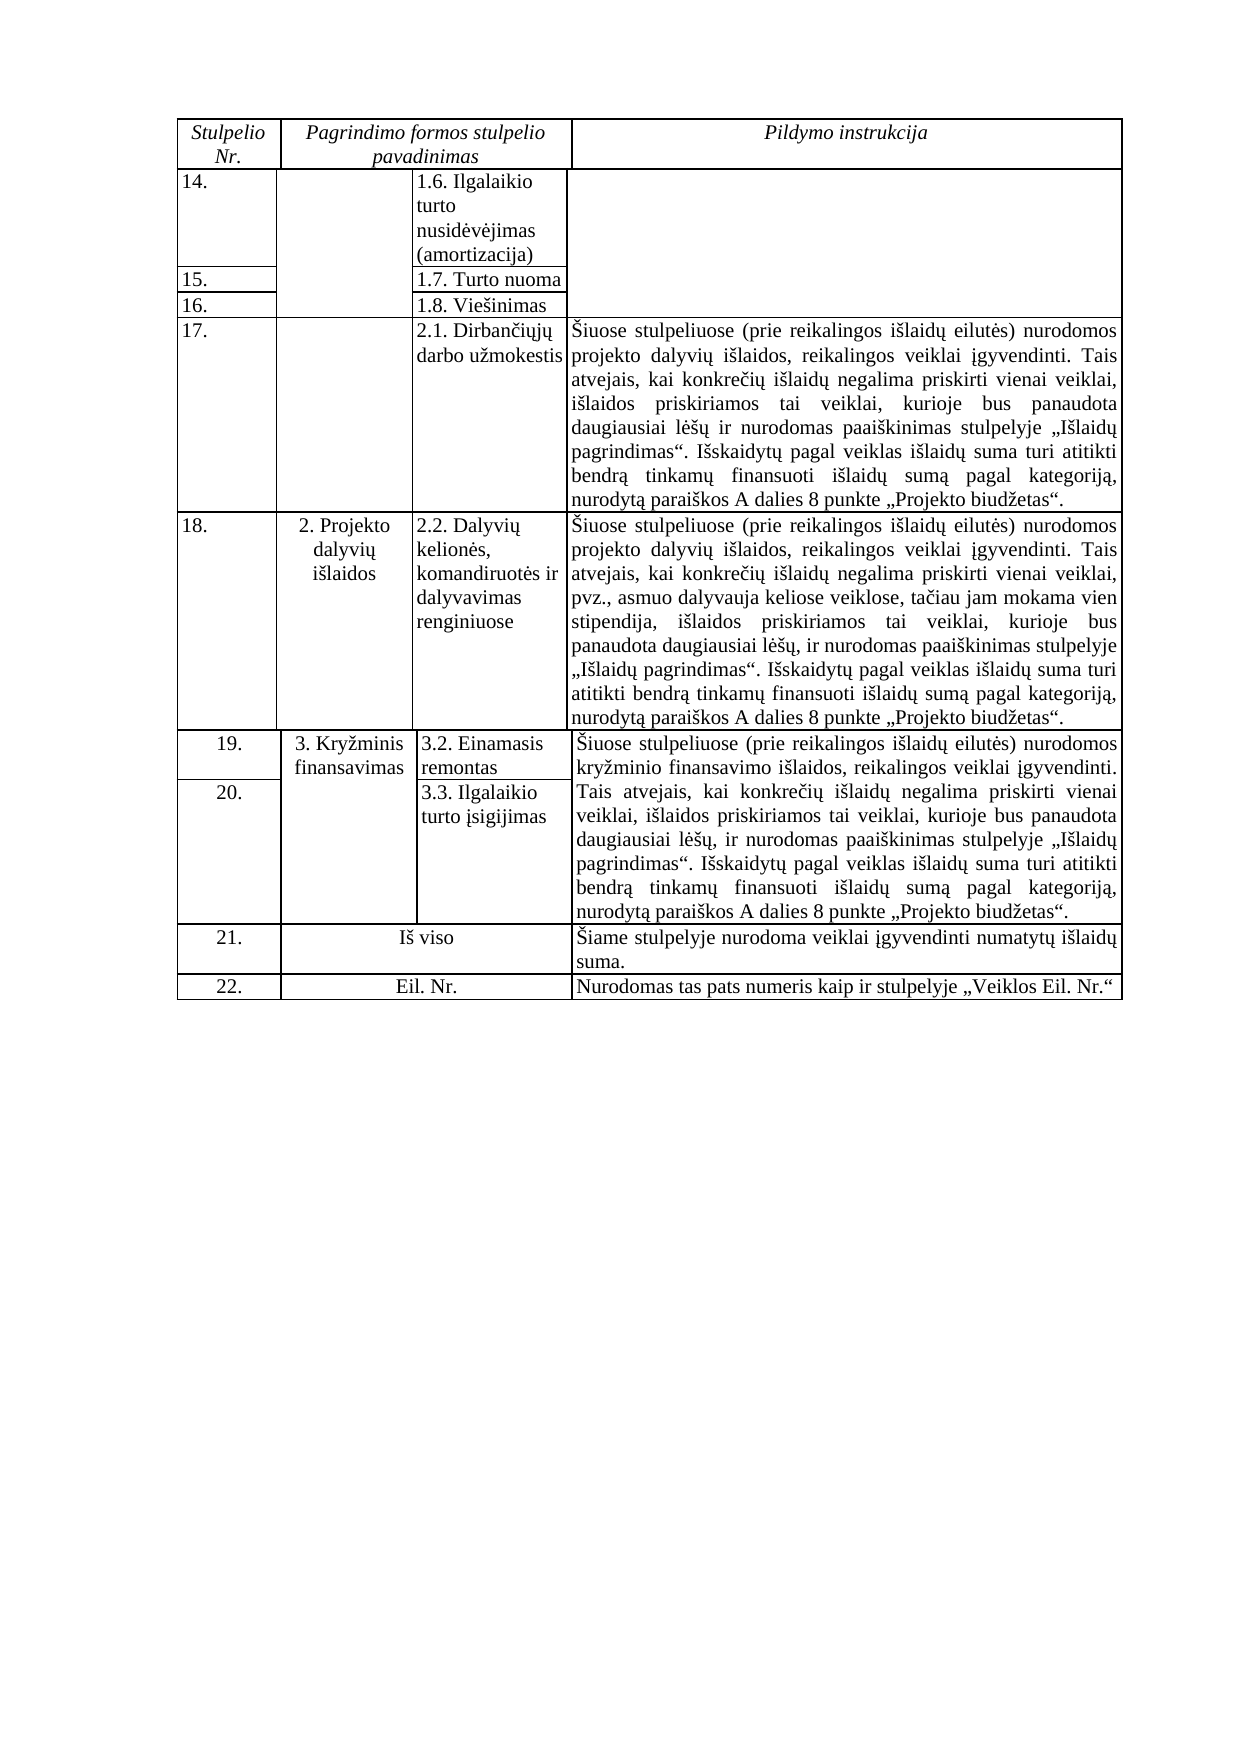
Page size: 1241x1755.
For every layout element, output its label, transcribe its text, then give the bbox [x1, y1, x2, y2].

table_cell Šiuose stulpeliuose (prie reikalingos išlaidų eilutės) nurodomos kryžminio finansavimo išlaidos, reikalingos veiklai įgyvendinti. Tais atvejais, kai konkrečių išlaidų negalima priskirti vienai veiklai, išlaidos priskiriamos tai veiklai, kurioje bus panaudota daugiausiai lėšų, ir nurodomas paaiškinimas stulpelyje „Išlaidų pagrindimas“. Išskaidytų pagal veiklas išlaidų suma turi atitikti bendrą tinkamų finansuoti išlaidų sumą pagal kategoriją, nurodytą paraiškos A dalies 8 punkte „Projekto biudžetas“. [573, 731, 1121, 923]
table_cell Iš viso [282, 925, 571, 973]
table_header Pagrindimo formos stulpelio pavadinimas [282, 120, 571, 168]
table_cell 2.2. Dalyvių kelionės, komandiruotės ir dalyvavimas renginiuose [413, 513, 566, 729]
table_cell Šiuose stulpeliuose (prie reikalingos išlaidų eilutės) nurodomos projekto dalyvių išlaidos, reikalingos veiklai įgyvendinti. Tais atvejais, kai konkrečių išlaidų negalima priskirti vienai veiklai, pvz., asmuo dalyvauja keliose veiklose, tačiau jam mokama vien stipendija, išlaidos priskiriamos tai veiklai, kurioje bus panaudota daugiausiai lėšų, ir nurodomas paaiškinimas stulpelyje „Išlaidų pagrindimas“. Išskaidytų pagal veiklas išlaidų suma turi atitikti bendrą tinkamų finansuoti išlaidų sumą pagal kategoriją, nurodytą paraiškos A dalies 8 punkte „Projekto biudžetas“. [568, 513, 1121, 729]
table_cell 1.7. Turto nuoma [413, 267, 566, 291]
table_cell 15. [178, 267, 276, 291]
table_cell Eil. Nr. [282, 975, 571, 998]
table_cell [568, 170, 1121, 317]
table_cell Šiame stulpelyje nurodoma veiklai įgyvendinti numatytų išlaidų suma. [573, 925, 1121, 973]
table_cell 3.3. Ilgalaikio turto įsigijimas [418, 780, 571, 923]
table_cell 19. [178, 731, 280, 779]
table_cell 18. [178, 513, 276, 729]
table_cell 1.8. Viešinimas [413, 293, 566, 317]
table_cell 20. [178, 780, 280, 923]
table_header Stulpelio Nr. [178, 120, 280, 168]
table_cell 2. Projekto dalyvių išlaidos [277, 513, 412, 729]
table_header Pildymo instrukcija [573, 120, 1121, 168]
table_cell 17. [178, 318, 276, 511]
table_cell 2.1. Dirbančiųjų darbo užmokestis [413, 318, 566, 511]
table_cell [277, 170, 412, 317]
table_cell 16. [178, 293, 276, 317]
table_cell 22. [178, 975, 280, 998]
table_cell Nurodomas tas pats numeris kaip ir stulpelyje „Veiklos Eil. Nr.“ [573, 975, 1121, 998]
table_cell [277, 318, 412, 511]
table_cell 21. [178, 925, 280, 973]
table_cell 3.2. Einamasis remontas [418, 731, 571, 779]
table_cell 1.6. Ilgalaikio turto nusidėvėjimas (amortizacija) [413, 170, 566, 266]
table_cell Šiuose stulpeliuose (prie reikalingos išlaidų eilutės) nurodomos projekto dalyvių išlaidos, reikalingos veiklai įgyvendinti. Tais atvejais, kai konkrečių išlaidų negalima priskirti vienai veiklai, išlaidos priskiriamos tai veiklai, kurioje bus panaudota daugiausiai lėšų ir nurodomas paaiškinimas stulpelyje „Išlaidų pagrindimas“. Išskaidytų pagal veiklas išlaidų suma turi atitikti bendrą tinkamų finansuoti išlaidų sumą pagal kategoriją, nurodytą paraiškos A dalies 8 punkte „Projekto biudžetas“. [568, 318, 1121, 511]
table_cell 3. Kryžminis finansavimas [282, 731, 416, 923]
table_cell 14. [178, 170, 276, 266]
